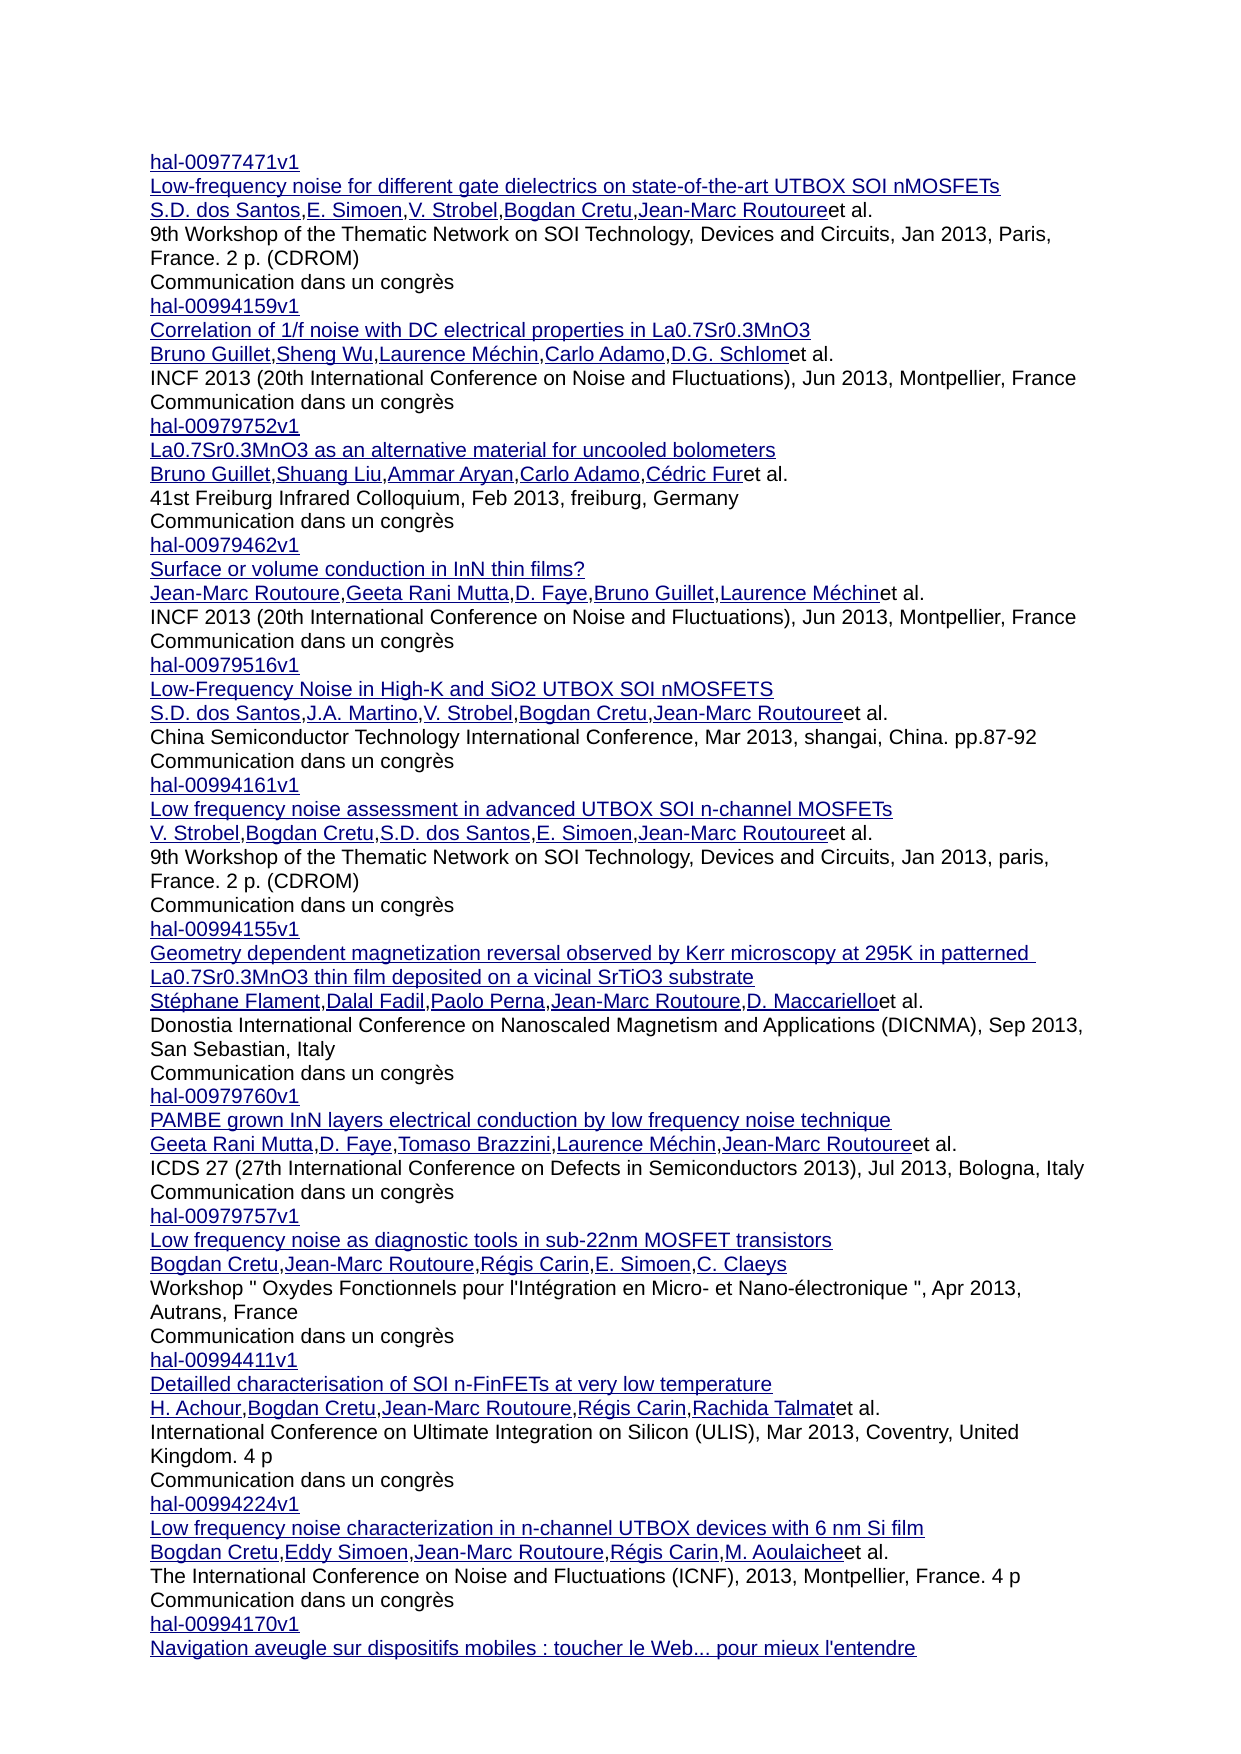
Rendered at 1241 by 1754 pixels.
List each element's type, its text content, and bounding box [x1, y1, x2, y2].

table_cell PAMBE grown InN layers electrical conduction by low frequency noise technique Geeta Rani Mutta,D. Faye,Tomaso Brazzini,Laurence Méchin,Jean-Marc Routoureet al. ICDS 27 (27th International Conference on Defects in Semiconductors 2013), Jul 2013, Bologna, Italy Communication dans un congrès hal-00979757v1 [150, 1108, 1090, 1228]
table_cell Low frequency noise assessment in advanced UTBOX SOI n-channel MOSFETs V. Strobel,Bogdan Cretu,S.D. dos Santos,E. Simoen,Jean-Marc Routoureet al. 9th Workshop of the Thematic Network on SOI Technology, Devices and Circuits, Jan 2013, paris, France. 2 p. (CDROM) Communication dans un congrès hal-00994155v1 [150, 797, 1090, 941]
table_cell Surface or volume conduction in InN thin films? Jean-Marc Routoure,Geeta Rani Mutta,D. Faye,Bruno Guillet,Laurence Méchinet al. INCF 2013 (20th International Conference on Noise and Fluctuations), Jun 2013, Montpellier, France Communication dans un congrès hal-00979516v1 [150, 557, 1090, 677]
table_cell Navigation aveugle sur dispositifs mobiles : toucher le Web... pour mieux l'entendre [150, 1635, 1090, 1659]
table_cell La0.7Sr0.3MnO3 as an alternative material for uncooled bolometers Bruno Guillet,Shuang Liu,Ammar Aryan,Carlo Adamo,Cédric Furet al. 41st Freiburg Infrared Colloquium, Feb 2013, freiburg, Germany Communication dans un congrès hal-00979462v1 [150, 438, 1090, 557]
table_cell Low frequency noise characterization in n-channel UTBOX devices with 6 nm Si film Bogdan Cretu,Eddy Simoen,Jean-Marc Routoure,Régis Carin,M. Aoulaicheet al. The International Conference on Noise and Fluctuations (ICNF), 2013, Montpellier, France. 4 p Communication dans un congrès hal-00994170v1 [150, 1516, 1090, 1635]
table_cell Low-frequency noise for different gate dielectrics on state-of-the-art UTBOX SOI nMOSFETs S.D. dos Santos,E. Simoen,V. Strobel,Bogdan Cretu,Jean-Marc Routoureet al. 9th Workshop of the Thematic Network on SOI Technology, Devices and Circuits, Jan 2013, Paris, France. 2 p. (CDROM) Communication dans un congrès hal-00994159v1 [150, 174, 1090, 318]
table_cell Low-Frequency Noise in High-K and SiO2 UTBOX SOI nMOSFETS S.D. dos Santos,J.A. Martino,V. Strobel,Bogdan Cretu,Jean-Marc Routoureet al. China Semiconductor Technology International Conference, Mar 2013, shangai, China. pp.87-92 Communication dans un congrès hal-00994161v1 [150, 677, 1090, 797]
table_cell Low frequency noise as diagnostic tools in sub-22nm MOSFET transistors Bogdan Cretu,Jean-Marc Routoure,Régis Carin,E. Simoen,C. Claeys Workshop " Oxydes Fonctionnels pour l'Intégration en Micro- et Nano-électronique ", Apr 2013, Autrans, France Communication dans un congrès hal-00994411v1 [150, 1228, 1090, 1372]
table_cell hal-00977471v1 [150, 150, 1090, 174]
table_cell Detailled characterisation of SOI n-FinFETs at very low temperature H. Achour,Bogdan Cretu,Jean-Marc Routoure,Régis Carin,Rachida Talmatet al. International Conference on Ultimate Integration on Silicon (ULIS), Mar 2013, Coventry, United Kingdom. 4 p Communication dans un congrès hal-00994224v1 [150, 1372, 1090, 1516]
table_cell Correlation of 1/f noise with DC electrical properties in La0.7Sr0.3MnO3 Bruno Guillet,Sheng Wu,Laurence Méchin,Carlo Adamo,D.G. Schlomet al. INCF 2013 (20th International Conference on Noise and Fluctuations), Jun 2013, Montpellier, France Communication dans un congrès hal-00979752v1 [150, 318, 1090, 437]
table_cell Geometry dependent magnetization reversal observed by Kerr microscopy at 295K in patterned La0.7Sr0.3MnO3 thin film deposited on a vicinal SrTiO3 substrate Stéphane Flament,Dalal Fadil,Paolo Perna,Jean-Marc Routoure,D. Maccarielloet al. Donostia International Conference on Nanoscaled Magnetism and Applications (DICNMA), Sep 2013, San Sebastian, Italy Communication dans un congrès hal-00979760v1 [150, 941, 1090, 1108]
